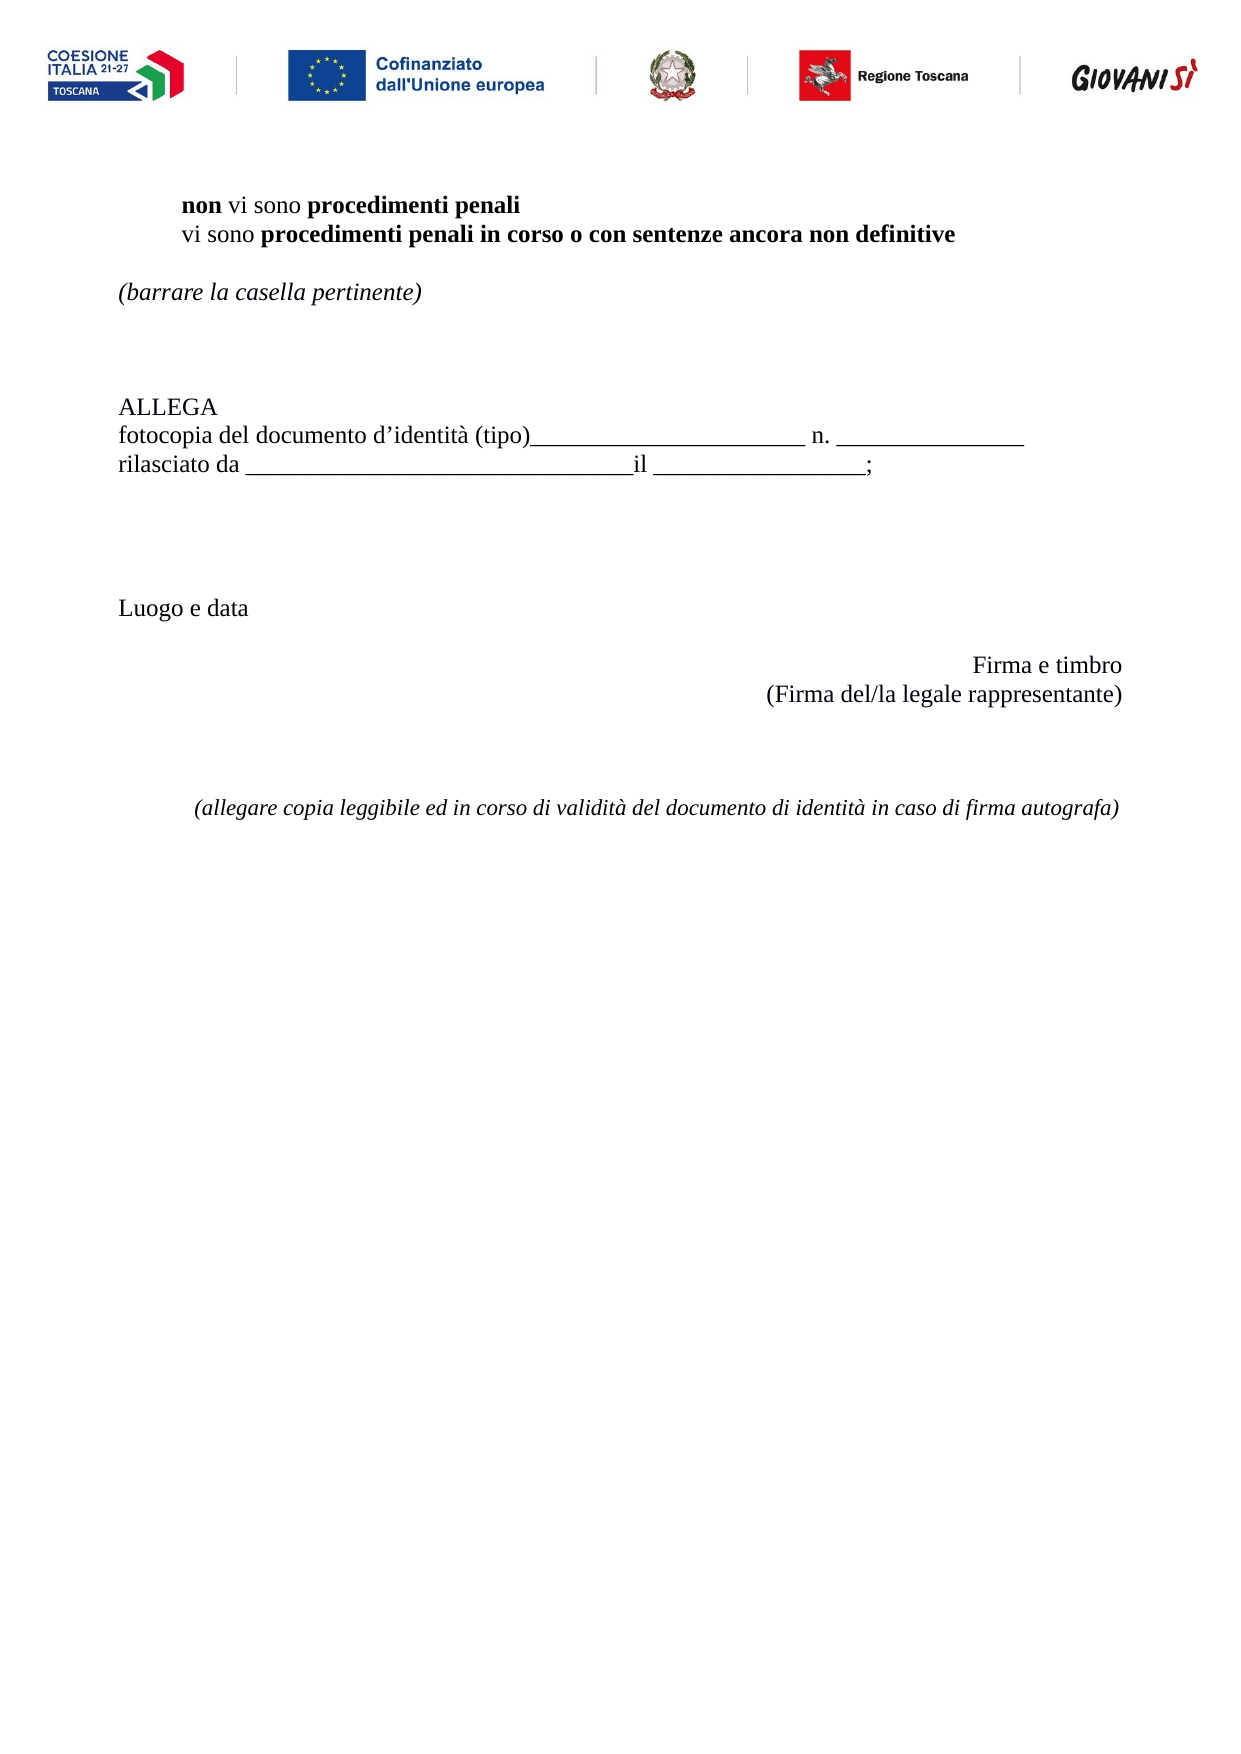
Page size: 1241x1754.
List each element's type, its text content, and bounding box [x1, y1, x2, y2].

text (allegare copia leggibile ed in corso di validità del documento di identità in caso di firma autografa) [118, 794, 1122, 821]
text fotocopia del documento d’identità (tipo)______________________ n. _______________ [118, 420, 1122, 449]
picture [44, 46, 1200, 109]
text Luogo e data [118, 593, 1122, 622]
text Firma e timbro [118, 650, 1122, 679]
text  non vi sono procedimenti penali [156, 190, 1122, 219]
text  vi sono procedimenti penali in corso o con sentenze ancora non definitive [156, 219, 1122, 248]
text (Firma del/la legale rappresentante) [118, 679, 1122, 708]
text rilasciato da _______________________________il _________________; [118, 449, 1122, 478]
text ALLEGA [118, 392, 1122, 420]
text (barrare la casella pertinente) [118, 277, 1122, 305]
